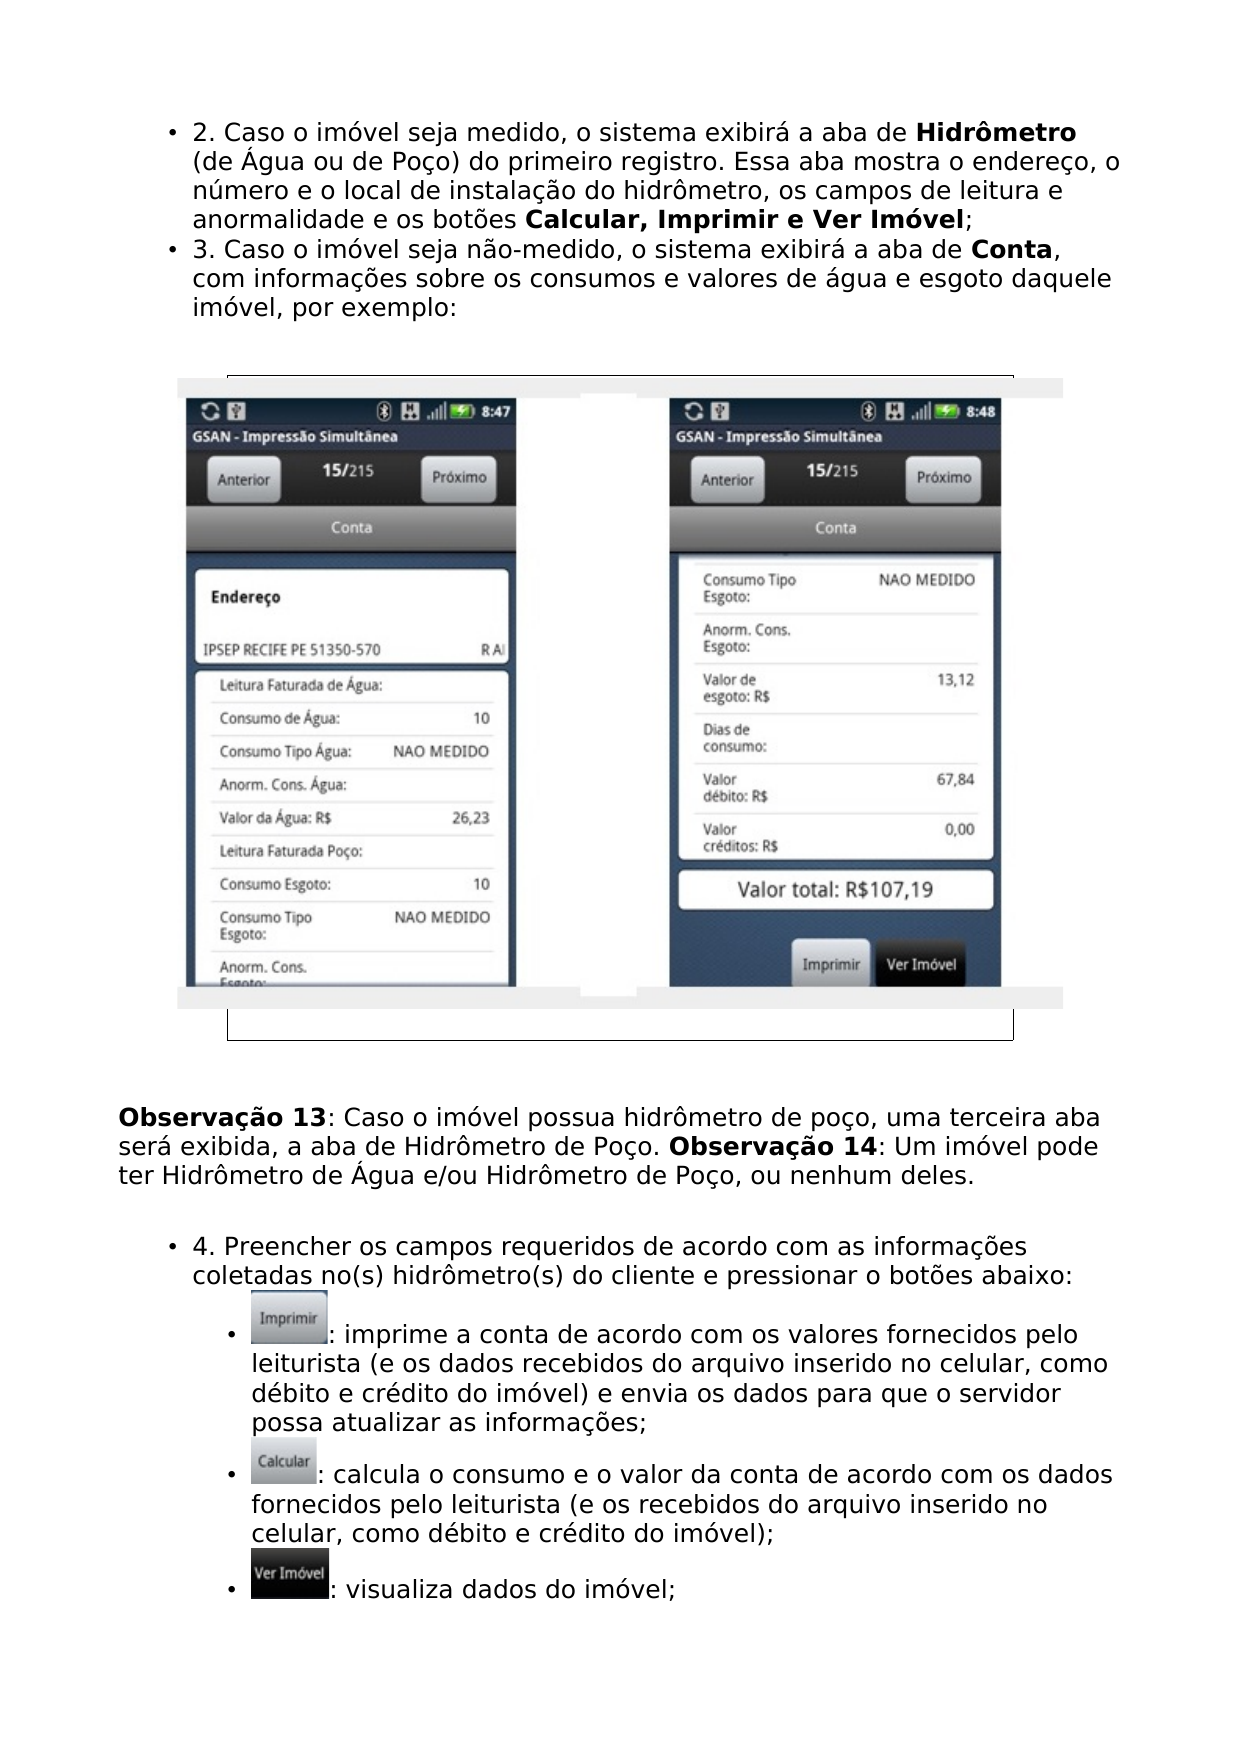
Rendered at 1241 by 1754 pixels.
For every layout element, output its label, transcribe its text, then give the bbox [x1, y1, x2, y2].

picture [251, 1437, 317, 1484]
list 3. Caso o imóvel seja não-medido, o sistema exibirá a aba de Conta, com informações sobre os consumos e valores de água e esgoto daquele imóvel, por exemplo: [177, 235, 1122, 322]
text Observação 13: Caso o imóvel possua hidrômetro de poço, uma terceira aba será exibida, a aba de Hidrômetro de Poço. Observação 14: Um imóvel pode ter Hidrômetro de Água e/ou Hidrômetro de Poço, ou nenhum deles. [118, 1103, 1122, 1190]
list : calcula o consumo e o valor da conta de acordo com os dados fornecidos pelo leiturista (e os recebidos do arquivo inserido no celular, como débito e crédito do imóvel); [236, 1437, 1122, 1548]
picture [251, 1548, 330, 1599]
picture [177, 378, 1064, 1009]
list : visualiza dados do imóvel; [236, 1548, 1122, 1604]
list : imprime a conta de acordo com os valores fornecidos pelo leiturista (e os dados recebidos do arquivo inserido no celular, como débito e crédito do imóvel) e envia os dados para que o servidor possa atualizar as informações; [236, 1291, 1122, 1437]
list 2. Caso o imóvel seja medido, o sistema exibirá a aba de Hidrômetro (de Água ou de Poço) do primeiro registro. Essa aba mostra o endereço, o número e o local de instalação do hidrômetro, os campos de leitura e anormalidade e os botões Calcular, Imprimir e Ver Imóvel; [177, 118, 1122, 235]
table_header [228, 1009, 1013, 1040]
list 4. Preencher os campos requeridos de acordo com as informações coletadas no(s) hidrômetro(s) do cliente e pressionar o botões abaixo: [177, 1232, 1122, 1291]
picture [251, 1290, 328, 1344]
